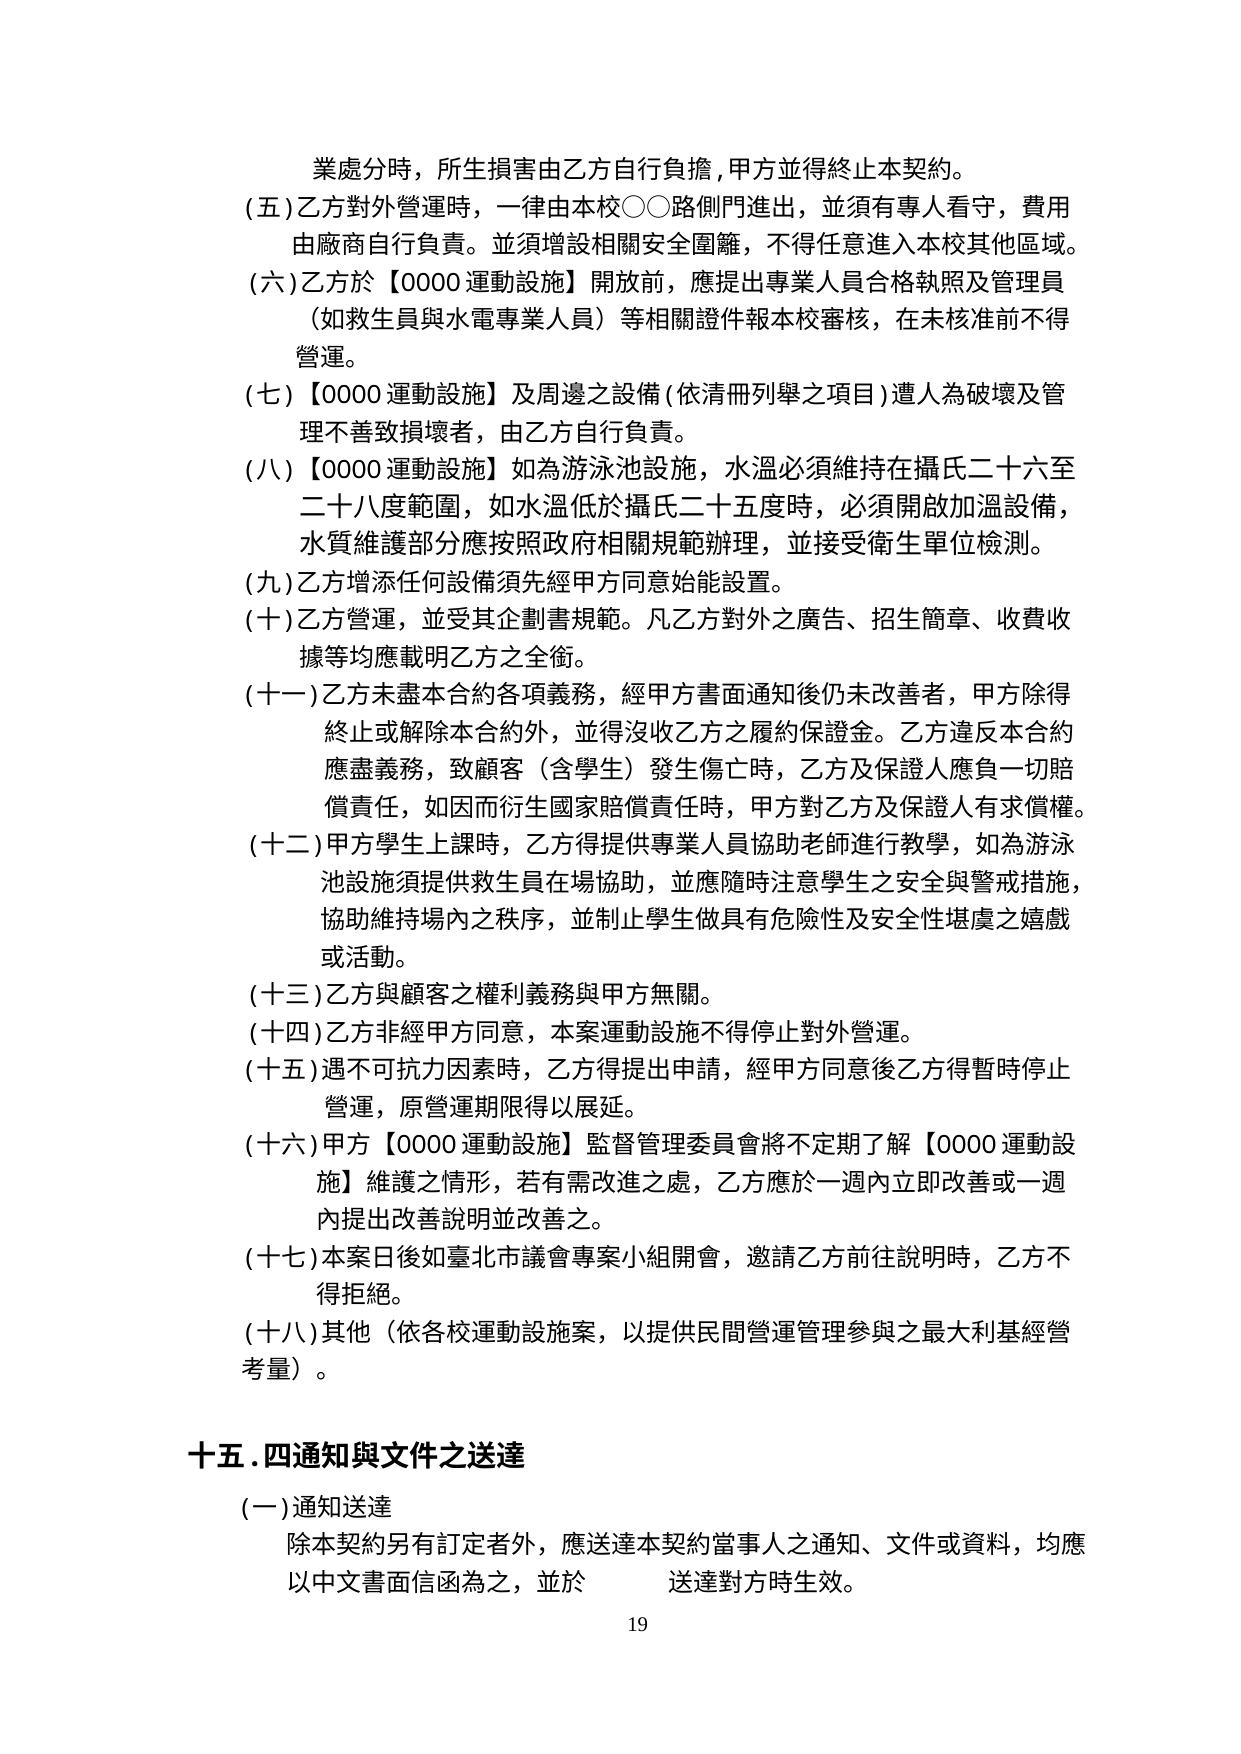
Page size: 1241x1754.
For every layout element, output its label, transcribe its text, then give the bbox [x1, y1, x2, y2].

text (十四)乙方非經甲方同意，本案運動設施不得停止對外營運。 [246, 1011, 1087, 1049]
text (一)通知送達 [237, 1486, 1087, 1524]
text (六)乙方於【OOOO運動設施】開放前，應提出專業人員合格執照及管理員（如救生員與水電專業人員）等相關證件報本校審核，在未核准前不得營運。 [246, 261, 1087, 374]
text (五)乙方對外營運時，一律由本校○○路側門進出，並須有專人看守，費用由廠商自行負責。並須增設相關安全圍籬，不得任意進入本校其他區域。 [241, 186, 1087, 261]
text (九)乙方增添任何設備須先經甲方同意始能設置。 [241, 561, 1087, 599]
text 除本契約另有訂定者外，應送達本契約當事人之通知、文件或資料，均應以中文書面信函為之，並於送達對方時生效。 [286, 1524, 1087, 1599]
subtitle 十五.四通知與文件之送達 [187, 1436, 1087, 1474]
text (十七)本案日後如臺北市議會專案小組開會，邀請乙方前往說明時，乙方不得拒絕。 [241, 1236, 1087, 1311]
text (七)【OOOO運動設施】及周邊之設備(依清冊列舉之項目)遭人為破壞及管理不善致損壞者，由乙方自行負責。 [241, 374, 1087, 449]
text 業處分時，所生損害由乙方自行負擔,甲方並得終止本契約。 [287, 150, 1087, 186]
text (八)【OOOO運動設施】如為游泳池設施，水溫必須維持在攝氏二十六至二十八度範圍，如水溫低於攝氏二十五度時，必須開啟加溫設備，水質維護部分應按照政府相關規範辦理，並接受衛生單位檢測。 [241, 449, 1087, 561]
text (十一)乙方未盡本合約各項義務，經甲方書面通知後仍未改善者，甲方除得終止或解除本合約外，並得沒收乙方之履約保證金。乙方違反本合約應盡義務，致顧客（含學生）發生傷亡時，乙方及保證人應負一切賠償責任，如因而衍生國家賠償責任時，甲方對乙方及保證人有求償權。 [241, 674, 1087, 824]
text (十五)遇不可抗力因素時，乙方得提出申請，經甲方同意後乙方得暫時停止營運，原營運期限得以展延。 [241, 1049, 1087, 1124]
text (十)乙方營運，並受其企劃書規範。凡乙方對外之廣告、招生簡章、收費收據等均應載明乙方之全銜。 [241, 599, 1087, 674]
text (十三)乙方與顧客之權利義務與甲方無關。 [246, 974, 1087, 1011]
text (十二)甲方學生上課時，乙方得提供專業人員協助老師進行教學，如為游泳池設施須提供救生員在場協助，並應隨時注意學生之安全與警戒措施，協助維持場內之秩序，並制止學生做具有危險性及安全性堪虞之嬉戲或活動。 [246, 824, 1087, 974]
text (十八)其他（依各校運動設施案，以提供民間營運管理參與之最大利基經營考量）。 [241, 1311, 1087, 1386]
text (十六)甲方【OOOO運動設施】監督管理委員會將不定期了解【OOOO運動設施】維護之情形，若有需改進之處，乙方應於一週內立即改善或一週內提出改善說明並改善之。 [241, 1124, 1087, 1236]
